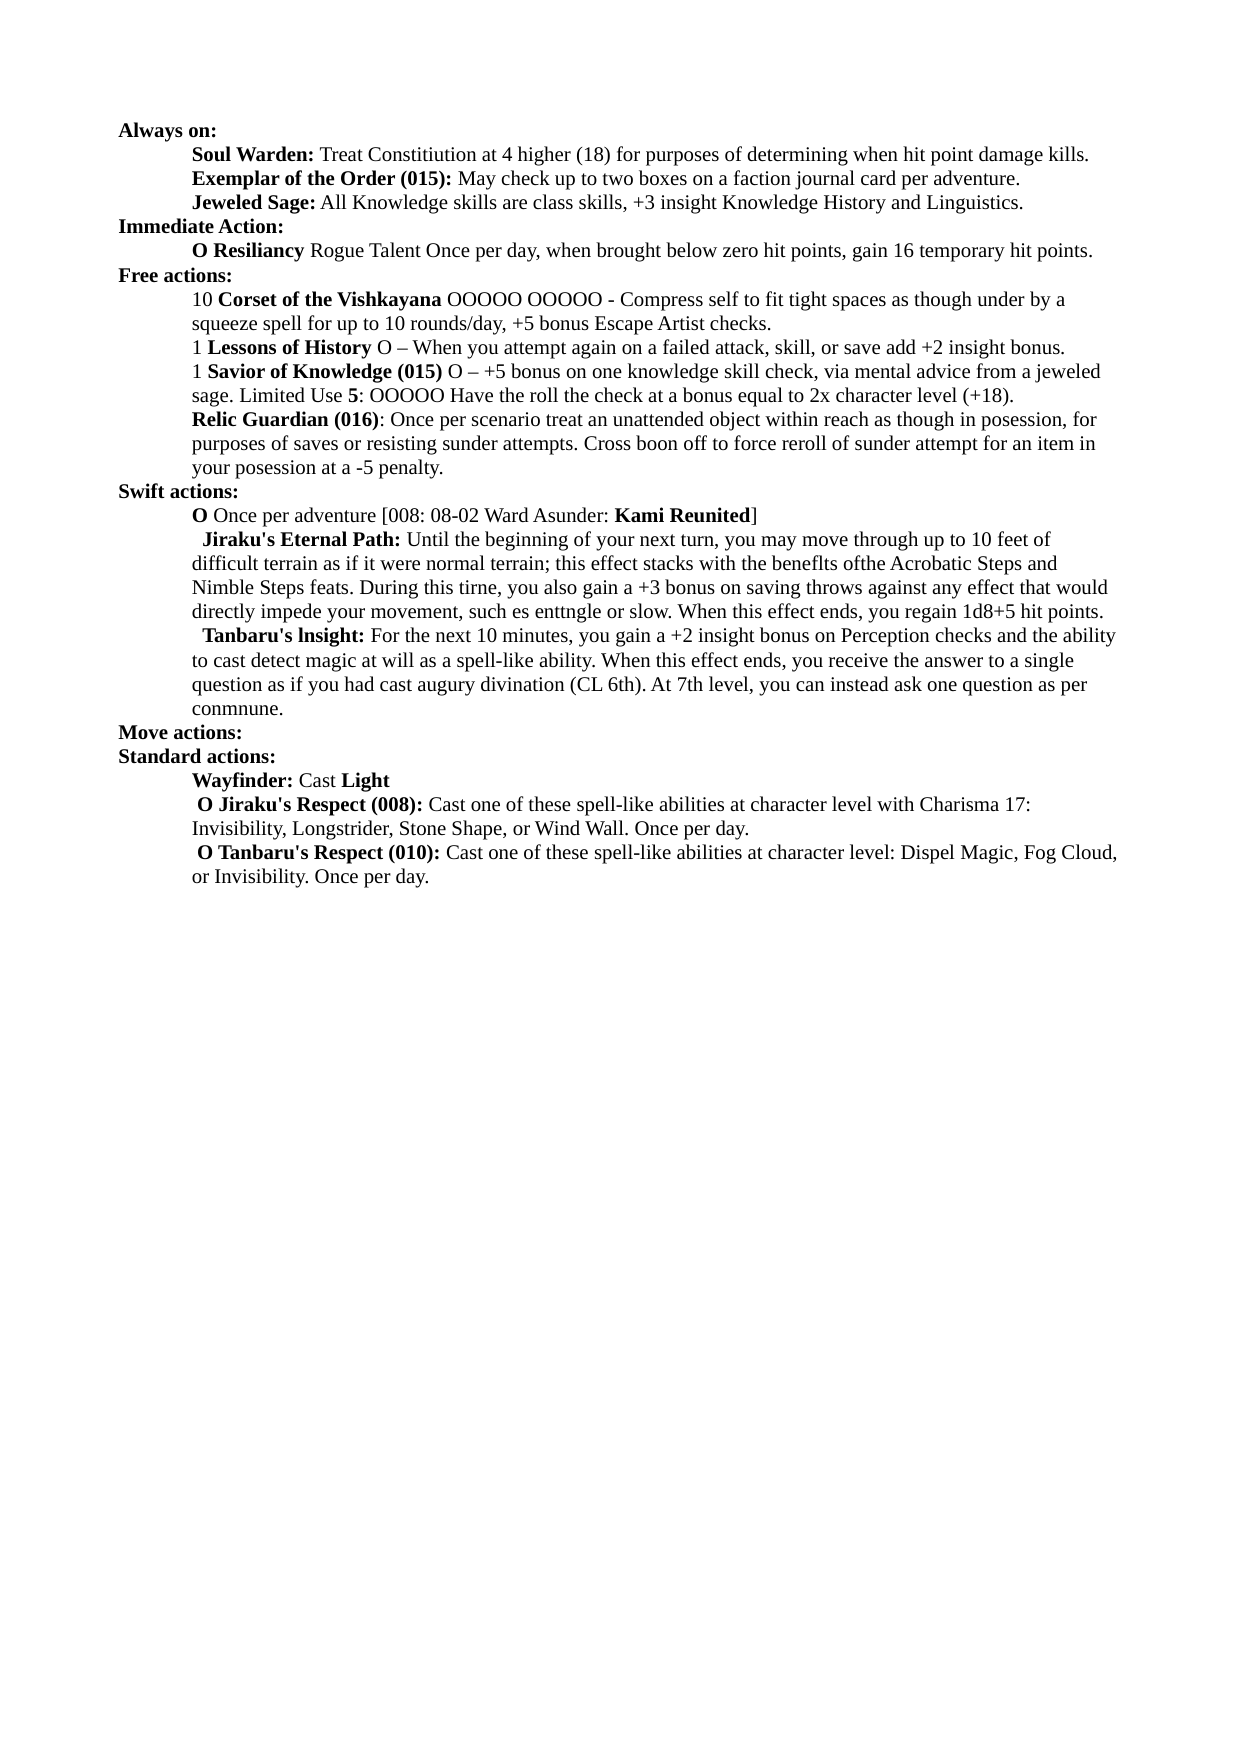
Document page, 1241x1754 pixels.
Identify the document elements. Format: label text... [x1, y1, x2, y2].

text Move actions: [118, 720, 1122, 744]
text Tanbaru's lnsight: For the next 10 minutes, you gain a +2 insight bonus on Perception checks and the ability to cast detect magic at will as a spell-like ability. When this effect ends, you receive the answer to a single question as if you had cast augury divination (CL 6th). At 7th level, you can instead ask one question as per conmnune. [192, 623, 1122, 720]
text 1 Savior of Knowledge (015) O – +5 bonus on one knowledge skill check, via mental advice from a jeweled sage. Limited Use 5: OOOOO Have the roll the check at a bonus equal to 2x character level (+18). [192, 359, 1122, 407]
text Standard actions: [118, 744, 1122, 768]
text 10 Corset of the Vishkayana OOOOO OOOOO - Compress self to fit tight spaces as though under by a squeeze spell for up to 10 rounds/day, +5 bonus Escape Artist checks. [192, 287, 1122, 335]
text Free actions: [118, 262, 1122, 287]
text O Once per adventure [008: 08-02 Ward Asunder: Kami Reunited] [192, 503, 1122, 527]
text 1 Lessons of History O – When you attempt again on a failed attack, skill, or save add +2 insight bonus. [192, 335, 1122, 359]
text Always on: [118, 118, 1122, 142]
text Wayfinder: Cast Light [192, 768, 1122, 792]
text Exemplar of the Order (015): May check up to two boxes on a faction journal card per adventure. Jeweled Sage: All Knowledge skills are class skills, +3 insight Knowledge History and Linguistics. [192, 166, 1122, 214]
text Relic Guardian (016): Once per scenario treat an unattended object within reach as though in posession, for purposes of saves or resisting sunder attempts. Cross boon off to force reroll of sunder attempt for an item in your posession at a -5 penalty. [192, 407, 1122, 479]
text Soul Warden: Treat Constitiution at 4 higher (18) for purposes of determining when hit point damage kills. [192, 142, 1122, 166]
text O Tanbaru's Respect (010): Cast one of these spell-like abilities at character level: Dispel Magic, Fog Cloud, or Invisibility. Once per day. [192, 840, 1122, 888]
text Swift actions: [118, 479, 1122, 503]
text Jiraku's Eternal Path: Until the beginning of your next turn, you may move through up to 10 feet of difficult terrain as if it were normal terrain; this effect stacks with the beneflts ofthe Acrobatic Steps and Nimble Steps feats. During this tirne, you also gain a +3 bonus on saving throws against any effect that would directly impede your movement, such es enttngle or slow. When this effect ends, you regain 1d8+5 hit points. [192, 527, 1122, 623]
text Immediate Action: [118, 214, 1122, 238]
text O Resiliancy Rogue Talent Once per day, when brought below zero hit points, gain 16 temporary hit points. [192, 238, 1122, 262]
text O Jiraku's Respect (008): Cast one of these spell-like abilities at character level with Charisma 17: Invisibility, Longstrider, Stone Shape, or Wind Wall. Once per day. [192, 792, 1122, 840]
